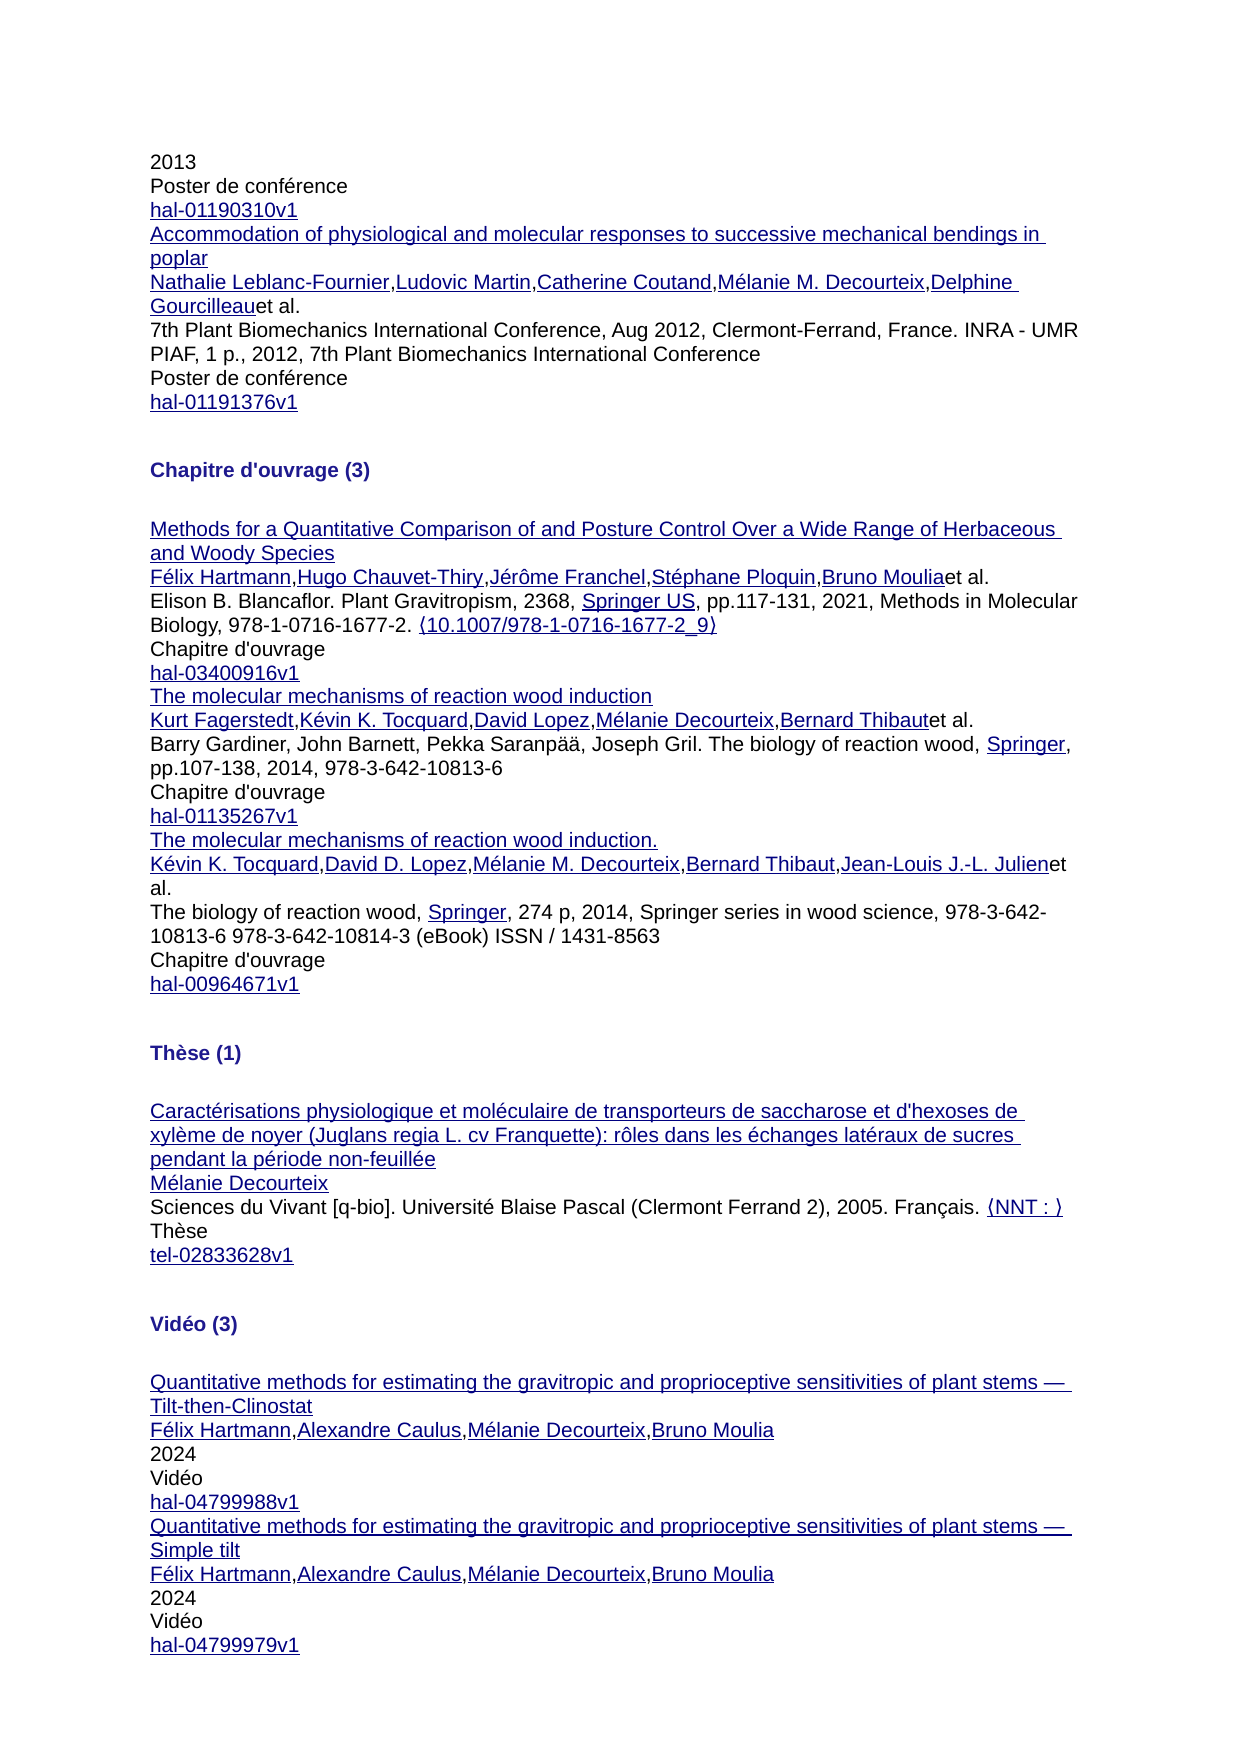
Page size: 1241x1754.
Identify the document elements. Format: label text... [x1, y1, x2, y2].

table_header Caractérisations physiologique et moléculaire de transporteurs de saccharose et d'hexoses de xylème de noyer (Juglans regia L. cv Franquette): rôles dans les échanges latéraux de sucres pendant la période non-feuillée Mélanie Decourteix Sciences du Vivant [q-bio]. Université Blaise Pascal (Clermont Ferrand 2), 2005. Français. ⟨NNT : ⟩ Thèse tel-02833628v1 [150, 1099, 1090, 1267]
table_cell Accommodation of physiological and molecular responses to successive mechanical bendings in poplar Nathalie Leblanc-Fournier,Ludovic Martin,Catherine Coutand,Mélanie M. Decourteix,Delphine Gourcilleauet al. 7th Plant Biomechanics International Conference, Aug 2012, Clermont-Ferrand, France. INRA - UMR PIAF, 1 p., 2012, 7th Plant Biomechanics International Conference Poster de conférence hal-01191376v1 [150, 222, 1090, 413]
table_cell The molecular mechanisms of reaction wood induction. Kévin K. Tocquard,David D. Lopez,Mélanie M. Decourteix,Bernard Thibaut,Jean-Louis J.-L. Julienet al. The biology of reaction wood, Springer, 274 p, 2014, Springer series in wood science, 978-3-642-10813-6 978-3-642-10814-3 (eBook) ISSN / 1431-8563 Chapitre d'ouvrage hal-00964671v1 [150, 828, 1090, 996]
subtitle Chapitre d'ouvrage (3) [150, 458, 1090, 482]
subtitle Thèse (1) [150, 1041, 1090, 1064]
table_header Quantitative methods for estimating the gravitropic and proprioceptive sensitivities of plant stems — Tilt-then-Clinostat Félix Hartmann,Alexandre Caulus,Mélanie Decourteix,Bruno Moulia 2024 Vidéo hal-04799988v1 [150, 1370, 1090, 1513]
table_header Methods for a Quantitative Comparison of and Posture Control Over a Wide Range of Herbaceous and Woody Species Félix Hartmann,Hugo Chauvet-Thiry,Jérôme Franchel,Stéphane Ploquin,Bruno Mouliaet al. Elison B. Blancaflor. Plant Gravitropism, 2368, Springer US, pp.117-131, 2021, Methods in Molecular Biology, 978-1-0716-1677-2. ⟨10.1007/978-1-0716-1677-2_9⟩ Chapitre d'ouvrage hal-03400916v1 [150, 517, 1090, 684]
subtitle Vidéo (3) [150, 1311, 1090, 1335]
table_cell Responses of cambial growth and wood properties to winds Eric Badel,Meriem Fournier,Bruno Moulia,Vivien Bonnesoeur,Thiéry Constantet al. International Symposium on Wood Structure in Plant Biology and Ecology, Apr 2013, Naples, Italy. 2013 Poster de conférence hal-01190310v1 [150, 150, 1090, 222]
table_cell Quantitative methods for estimating the gravitropic and proprioceptive sensitivities of plant stems — Simple tilt Félix Hartmann,Alexandre Caulus,Mélanie Decourteix,Bruno Moulia 2024 Vidéo hal-04799979v1 [150, 1514, 1090, 1657]
table_cell The molecular mechanisms of reaction wood induction Kurt Fagerstedt,Kévin K. Tocquard,David Lopez,Mélanie Decourteix,Bernard Thibautet al. Barry Gardiner, John Barnett, Pekka Saranpää, Joseph Gril. The biology of reaction wood, Springer, pp.107-138, 2014, 978-3-642-10813-6 Chapitre d'ouvrage hal-01135267v1 [150, 684, 1090, 828]
